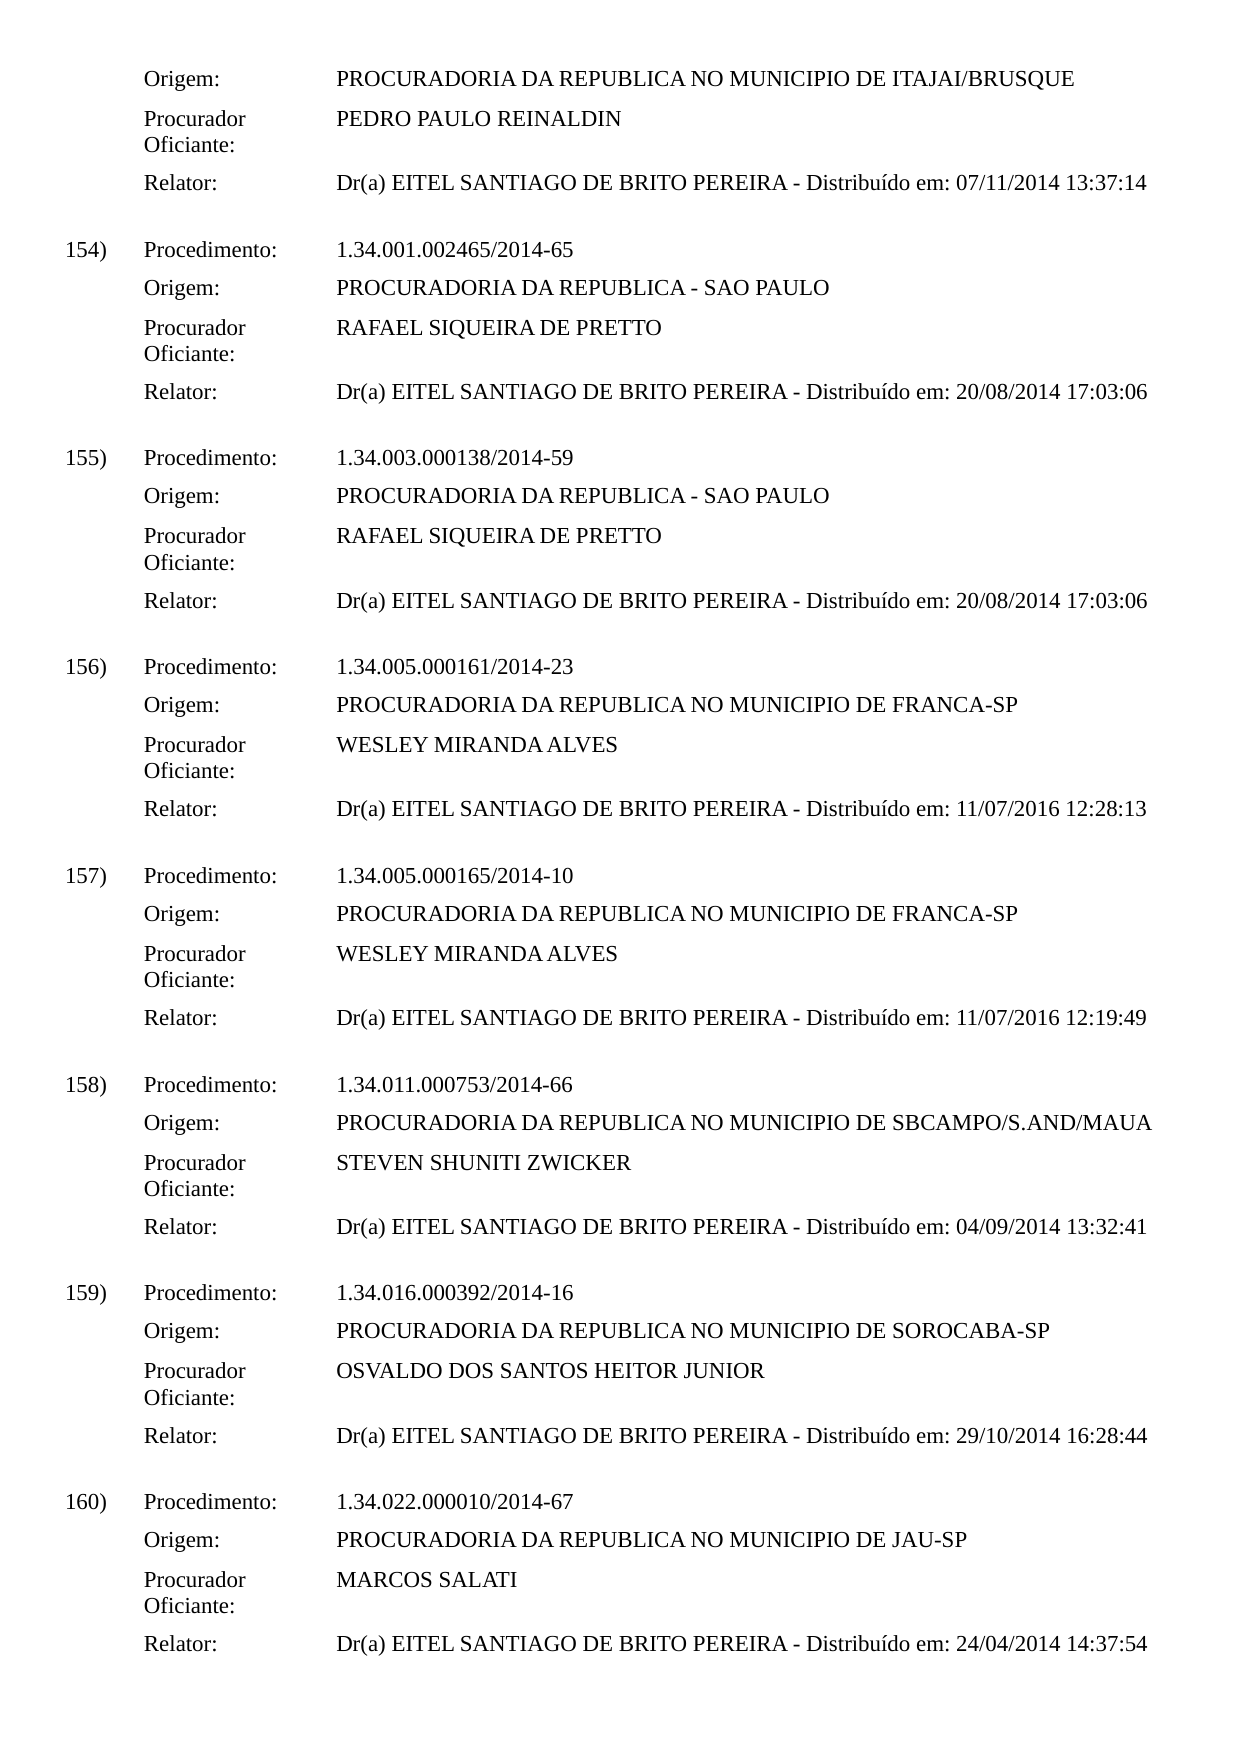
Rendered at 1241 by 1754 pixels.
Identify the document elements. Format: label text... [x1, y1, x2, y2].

table_cell Origem: [138, 685, 330, 726]
table_cell RAFAEL SIQUEIRA DE PRETTO [330, 308, 1181, 372]
table_header 160) [59, 1483, 138, 1520]
table_cell [59, 517, 138, 581]
table_cell PROCURADORIA DA REPUBLICA NO MUNICIPIO DE ITAJAI/BRUSQUE [330, 59, 1181, 99]
table_header Procedimento: [138, 439, 330, 477]
table_cell Origem: [138, 59, 330, 99]
table_cell MARCOS SALATI [330, 1561, 1181, 1625]
table_header 1.34.005.000161/2014-23 [330, 648, 1181, 685]
table_cell Origem: [138, 1520, 330, 1561]
table_cell Dr(a) EITEL SANTIAGO DE BRITO PEREIRA - Distribuído em: 20/08/2014 17:03:06 [330, 372, 1181, 412]
table_header 154) [59, 230, 138, 268]
table_cell Relator: [138, 581, 330, 621]
table_cell [59, 1143, 138, 1207]
table_cell [59, 99, 138, 163]
table_cell Origem: [138, 894, 330, 934]
table_cell Relator: [138, 372, 330, 412]
table_cell [59, 726, 138, 790]
table_cell Dr(a) EITEL SANTIAGO DE BRITO PEREIRA - Distribuído em: 11/07/2016 12:28:13 [330, 790, 1181, 830]
table_cell Origem: [138, 268, 330, 308]
table_cell Relator: [138, 1207, 330, 1247]
table_cell PROCURADORIA DA REPUBLICA NO MUNICIPIO DE JAU-SP [330, 1520, 1181, 1561]
table_cell [59, 790, 138, 830]
table_cell Dr(a) EITEL SANTIAGO DE BRITO PEREIRA - Distribuído em: 04/09/2014 13:32:41 [330, 1207, 1181, 1247]
table_cell OSVALDO DOS SANTOS HEITOR JUNIOR [330, 1352, 1181, 1416]
table_cell WESLEY MIRANDA ALVES [330, 934, 1181, 998]
table_header 155) [59, 439, 138, 477]
table_cell STEVEN SHUNITI ZWICKER [330, 1143, 1181, 1207]
table_header Procedimento: [138, 230, 330, 268]
table_cell Procurador Oficiante: [138, 1352, 330, 1416]
table_cell [59, 477, 138, 517]
table_header 1.34.005.000165/2014-10 [330, 856, 1181, 894]
table_cell PROCURADORIA DA REPUBLICA NO MUNICIPIO DE FRANCA-SP [330, 894, 1181, 934]
table_cell [59, 581, 138, 621]
table_cell [59, 1352, 138, 1416]
table_cell Dr(a) EITEL SANTIAGO DE BRITO PEREIRA - Distribuído em: 29/10/2014 16:28:44 [330, 1416, 1181, 1456]
table_cell [59, 934, 138, 998]
table_cell Procurador Oficiante: [138, 934, 330, 998]
table_cell [59, 372, 138, 412]
table_cell PROCURADORIA DA REPUBLICA NO MUNICIPIO DE FRANCA-SP [330, 685, 1181, 726]
table_cell WESLEY MIRANDA ALVES [330, 726, 1181, 790]
table_cell Relator: [138, 790, 330, 830]
table_cell [59, 59, 138, 99]
table_cell [59, 1520, 138, 1561]
table_cell PROCURADORIA DA REPUBLICA - SAO PAULO [330, 268, 1181, 308]
table_cell PROCURADORIA DA REPUBLICA NO MUNICIPIO DE SBCAMPO/S.AND/MAUA [330, 1103, 1181, 1143]
table_cell PROCURADORIA DA REPUBLICA NO MUNICIPIO DE SOROCABA-SP [330, 1312, 1181, 1352]
table_cell Procurador Oficiante: [138, 1143, 330, 1207]
table_cell Relator: [138, 164, 330, 204]
table_cell Origem: [138, 1312, 330, 1352]
table_cell PEDRO PAULO REINALDIN [330, 99, 1181, 163]
table_cell Procurador Oficiante: [138, 1561, 330, 1625]
table_header Procedimento: [138, 856, 330, 894]
table_cell [59, 1625, 138, 1665]
table_cell [59, 164, 138, 204]
table_cell [59, 1312, 138, 1352]
table_cell RAFAEL SIQUEIRA DE PRETTO [330, 517, 1181, 581]
table_cell Procurador Oficiante: [138, 517, 330, 581]
table_header Procedimento: [138, 648, 330, 685]
table_header 156) [59, 648, 138, 685]
table_cell [59, 1103, 138, 1143]
table_cell Dr(a) EITEL SANTIAGO DE BRITO PEREIRA - Distribuído em: 07/11/2014 13:37:14 [330, 164, 1181, 204]
table_header 1.34.001.002465/2014-65 [330, 230, 1181, 268]
table_cell Relator: [138, 1625, 330, 1665]
table_header Procedimento: [138, 1274, 330, 1312]
table_header 159) [59, 1274, 138, 1312]
table_cell Dr(a) EITEL SANTIAGO DE BRITO PEREIRA - Distribuído em: 20/08/2014 17:03:06 [330, 581, 1181, 621]
table_cell Dr(a) EITEL SANTIAGO DE BRITO PEREIRA - Distribuído em: 11/07/2016 12:19:49 [330, 999, 1181, 1039]
table_cell Dr(a) EITEL SANTIAGO DE BRITO PEREIRA - Distribuído em: 24/04/2014 14:37:54 [330, 1625, 1181, 1665]
table_header Procedimento: [138, 1483, 330, 1520]
table_cell [59, 268, 138, 308]
table_cell [59, 894, 138, 934]
table_header 1.34.003.000138/2014-59 [330, 439, 1181, 477]
table_header 157) [59, 856, 138, 894]
table_cell [59, 1416, 138, 1456]
table_cell Relator: [138, 999, 330, 1039]
table_cell [59, 685, 138, 726]
table_cell Origem: [138, 1103, 330, 1143]
table_cell [59, 999, 138, 1039]
table_cell Procurador Oficiante: [138, 308, 330, 372]
table_cell [59, 1207, 138, 1247]
table_cell [59, 1561, 138, 1625]
table_header Procedimento: [138, 1065, 330, 1103]
table_header 1.34.022.000010/2014-67 [330, 1483, 1181, 1520]
table_cell Procurador Oficiante: [138, 726, 330, 790]
table_header 158) [59, 1065, 138, 1103]
table_cell Relator: [138, 1416, 330, 1456]
table_cell PROCURADORIA DA REPUBLICA - SAO PAULO [330, 477, 1181, 517]
table_cell [59, 308, 138, 372]
table_cell Origem: [138, 477, 330, 517]
table_header 1.34.011.000753/2014-66 [330, 1065, 1181, 1103]
table_header 1.34.016.000392/2014-16 [330, 1274, 1181, 1312]
table_cell Procurador Oficiante: [138, 99, 330, 163]
